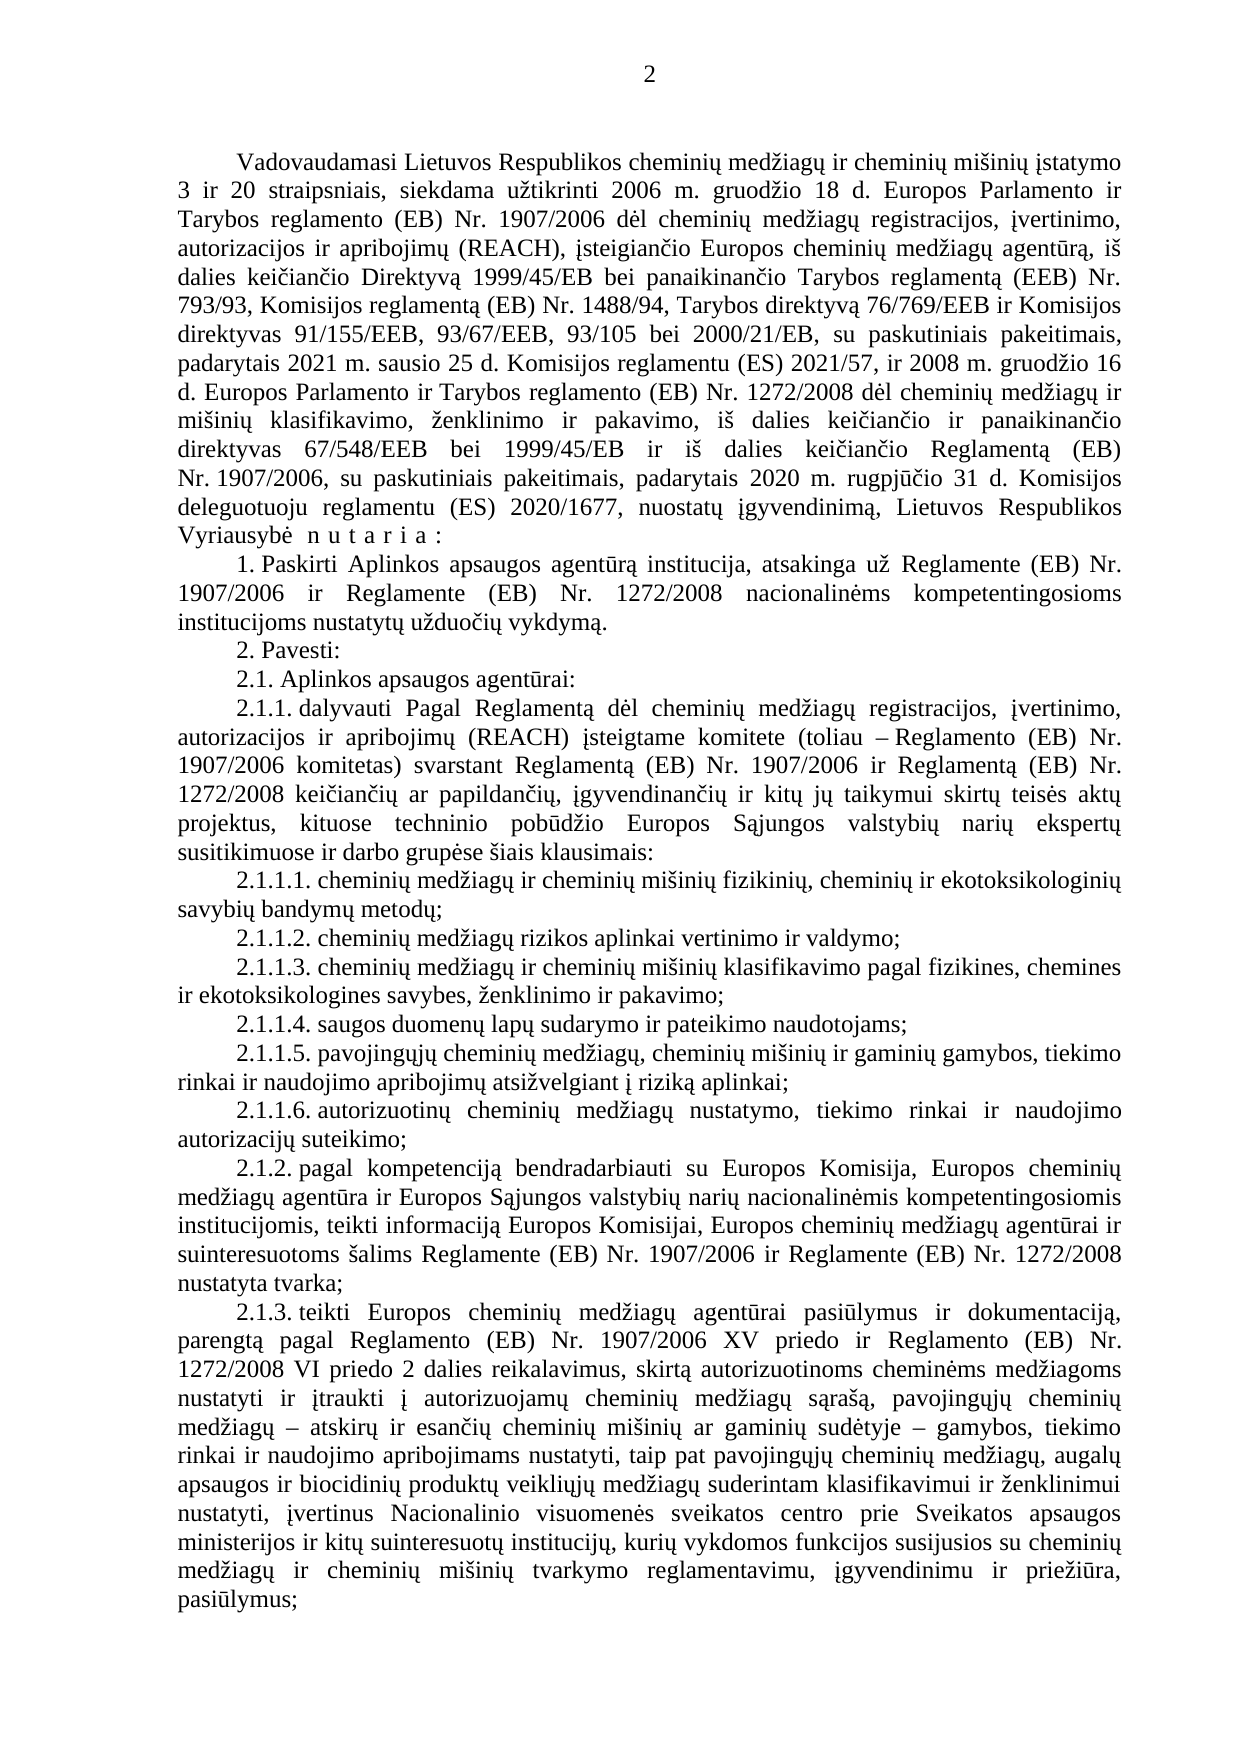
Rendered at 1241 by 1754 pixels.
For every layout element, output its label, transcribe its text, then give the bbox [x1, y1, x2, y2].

text 2.1.1.3. cheminių medžiagų ir cheminių mišinių klasifikavimo pagal fizikines, chemines ir ekotoksikologines savybes, ženklinimo ir pakavimo; [177, 952, 1122, 1009]
text Vadovaudamasi Lietuvos Respublikos cheminių medžiagų ir cheminių mišinių įstatymo 3 ir 20 straipsniais, siekdama užtikrinti 2006 m. gruodžio 18 d. Europos Parlamento ir Tarybos reglamento (EB) Nr. 1907/2006 dėl cheminių medžiagų registracijos, įvertinimo, autorizacijos ir apribojimų (REACH), įsteigiančio Europos cheminių medžiagų agentūrą, iš dalies keičiančio Direktyvą 1999/45/EB bei panaikinančio Tarybos reglamentą (EEB) Nr. 793/93, Komisijos reglamentą (EB) Nr. 1488/94, Tarybos direktyvą 76/769/EEB ir Komisijos direktyvas 91/155/EEB, 93/67/EEB, 93/105 bei 2000/21/EB, su paskutiniais pakeitimais, padarytais 2021 m. sausio 25 d. Komisijos reglamentu (ES) 2021/57, ir 2008 m. gruodžio 16 d. Europos Parlamento ir Tarybos reglamento (EB) Nr. 1272/2008 dėl cheminių medžiagų ir mišinių klasifikavimo, ženklinimo ir pakavimo, iš dalies keičiančio ir panaikinančio direktyvas 67/548/EEB bei 1999/45/EB ir iš dalies keičiančio Reglamentą (EB) Nr. 1907/2006, su paskutiniais pakeitimais, padarytais 2020 m. rugpjūčio 31 d. Komisijos deleguotuoju reglamentu (ES) 2020/1677, nuostatų įgyvendinimą, Lietuvos Respublikos Vyriausybė nutaria: [177, 147, 1122, 549]
text 1. Paskirti Aplinkos apsaugos agentūrą institucija, atsakinga už Reglamente (EB) Nr. 1907/2006 ir Reglamente (EB) Nr. 1272/2008 nacionalinėms kompetentingosioms institucijoms nustatytų užduočių vykdymą. [177, 549, 1122, 636]
text 2.1. Aplinkos apsaugos agentūrai: [177, 664, 1122, 693]
text 2.1.1.6. autorizuotinų cheminių medžiagų nustatymo, tiekimo rinkai ir naudojimo autorizacijų suteikimo; [177, 1096, 1122, 1153]
text 2.1.1.5. pavojingųjų cheminių medžiagų, cheminių mišinių ir gaminių gamybos, tiekimo rinkai ir naudojimo apribojimų atsižvelgiant į riziką aplinkai; [177, 1038, 1122, 1096]
text 2.1.3. teikti Europos cheminių medžiagų agentūrai pasiūlymus ir dokumentaciją, parengtą pagal Reglamento (EB) Nr. 1907/2006 XV priedo ir Reglamento (EB) Nr. 1272/2008 VI priedo 2 dalies reikalavimus, skirtą autorizuotinoms cheminėms medžiagoms nustatyti ir įtraukti į autorizuojamų cheminių medžiagų sąrašą, pavojingųjų cheminių medžiagų – atskirų ir esančių cheminių mišinių ar gaminių sudėtyje – gamybos, tiekimo rinkai ir naudojimo apribojimams nustatyti, taip pat pavojingųjų cheminių medžiagų, augalų apsaugos ir biocidinių produktų veikliųjų medžiagų suderintam klasifikavimui ir ženklinimui nustatyti, įvertinus Nacionalinio visuomenės sveikatos centro prie Sveikatos apsaugos ministerijos ir kitų suinteresuotų institucijų, kurių vykdomos funkcijos susijusios su cheminių medžiagų ir cheminių mišinių tvarkymo reglamentavimu, įgyvendinimu ir priežiūra, pasiūlymus; [177, 1297, 1122, 1613]
text 2.1.1.1. cheminių medžiagų ir cheminių mišinių fizikinių, cheminių ir ekotoksikologinių savybių bandymų metodų; [177, 866, 1122, 923]
text 2.1.1. dalyvauti Pagal Reglamentą dėl cheminių medžiagų registracijos, įvertinimo, autorizacijos ir apribojimų (REACH) įsteigtame komitete (toliau – Reglamento (EB) Nr. 1907/2006 komitetas) svarstant Reglamentą (EB) Nr. 1907/2006 ir Reglamentą (EB) Nr. 1272/2008 keičiančių ar papildančių, įgyvendinančių ir kitų jų taikymui skirtų teisės aktų projektus, kituose techninio pobūdžio Europos Sąjungos valstybių narių ekspertų susitikimuose ir darbo grupėse šiais klausimais: [177, 693, 1122, 866]
text 2. Pavesti: [177, 636, 1122, 664]
text 2.1.2. pagal kompetenciją bendradarbiauti su Europos Komisija, Europos cheminių medžiagų agentūra ir Europos Sąjungos valstybių narių nacionalinėmis kompetentingosiomis institucijomis, teikti informaciją Europos Komisijai, Europos cheminių medžiagų agentūrai ir suinteresuotoms šalims Reglamente (EB) Nr. 1907/2006 ir Reglamente (EB) Nr. 1272/2008 nustatyta tvarka; [177, 1153, 1122, 1297]
text 2.1.1.2. cheminių medžiagų rizikos aplinkai vertinimo ir valdymo; [177, 923, 1122, 952]
text 2.1.1.4. saugos duomenų lapų sudarymo ir pateikimo naudotojams; [177, 1009, 1122, 1038]
